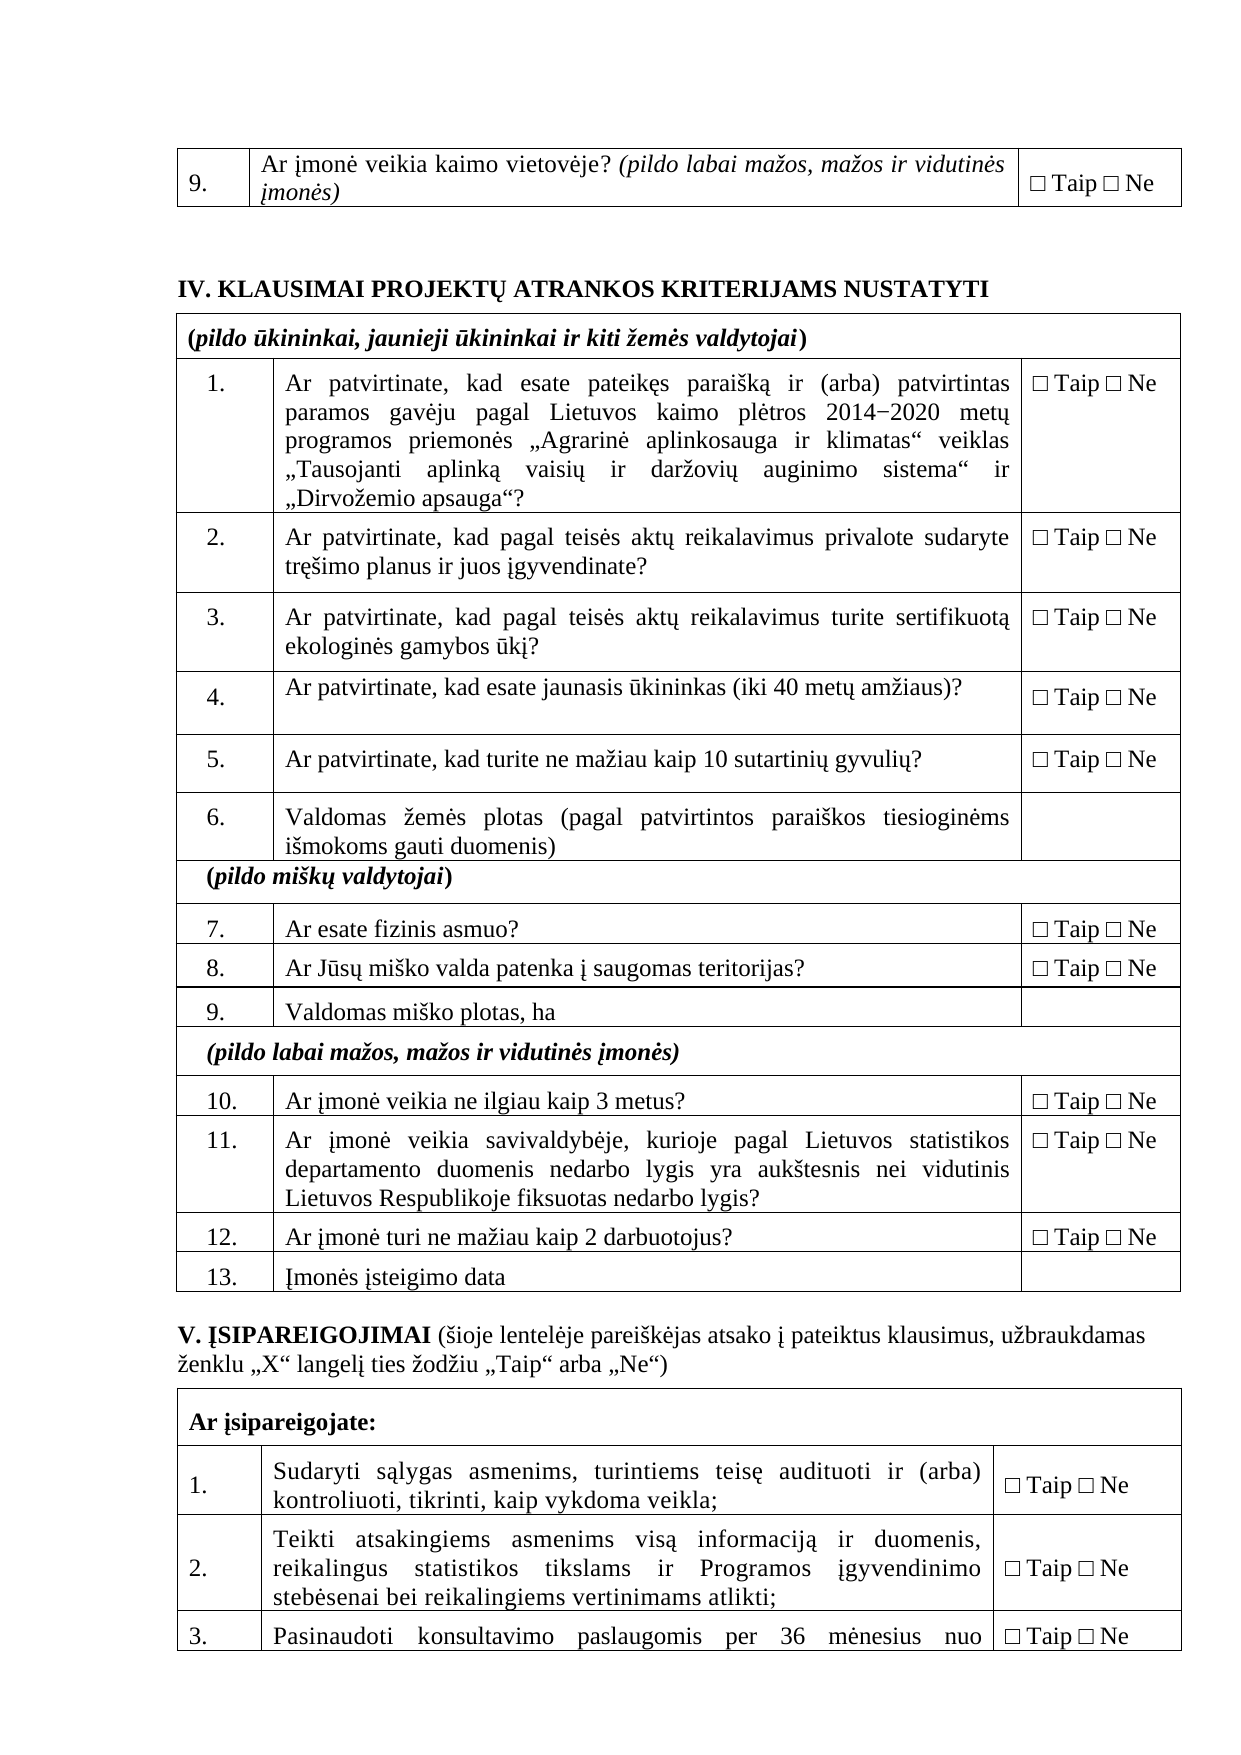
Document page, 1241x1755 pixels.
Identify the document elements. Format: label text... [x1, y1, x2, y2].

table_cell □ Taip □ Ne [1022, 904, 1180, 943]
table_cell 10. [177, 1076, 273, 1115]
table_cell (pildo miškų valdytojai) [177, 861, 1180, 903]
table_cell 2. [177, 513, 273, 592]
table_cell 2. [178, 1515, 261, 1610]
table_cell 11. [177, 1116, 273, 1212]
table_cell Ar patvirtinate, kad pagal teisės aktų reikalavimus privalote sudaryte tręšimo planus ir juos įgyvendinate? [274, 513, 1021, 592]
text IV. KLAUSIMAI PROJEKTŲ ATRANKOS KRITERIJAMS NUSTATYTI [177, 274, 1181, 303]
table_cell Valdomas žemės plotas (pagal patvirtintos paraiškos tiesioginėms išmokoms gauti duomenis) [274, 793, 1021, 860]
table_cell [1022, 988, 1180, 1026]
table_cell (pildo labai mažos, mažos ir vidutinės įmonės) [177, 1027, 1180, 1075]
table_cell Ar patvirtinate, kad pagal teisės aktų reikalavimus turite sertifikuotą ekologinės gamybos ūkį? [274, 593, 1021, 671]
table_cell □ Taip □ Ne [1022, 672, 1180, 734]
table_cell □ Taip □ Ne [1019, 149, 1181, 206]
table_cell □ Taip □ Ne [1022, 1116, 1180, 1212]
table_cell Ar įmonė turi ne mažiau kaip 2 darbuotojus? [274, 1213, 1021, 1251]
table_cell 13. [177, 1252, 273, 1291]
table_cell Sudaryti sąlygas asmenims, turintiems teisę audituoti ir (arba) kontroliuoti, tikrinti, kaip vykdoma veikla; [262, 1446, 993, 1513]
table_cell Ar įmonė veikia kaimo vietovėje? (pildo labai mažos, mažos ir vidutinės įmonės) [250, 149, 1018, 206]
table_header (pildo ūkininkai, jaunieji ūkininkai ir kiti žemės valdytojai) [177, 314, 1180, 357]
table_cell 12. [177, 1213, 273, 1251]
table_cell □ Taip □ Ne [1022, 944, 1180, 986]
table_cell □ Taip □ Ne [994, 1611, 1181, 1650]
table_cell □ Taip □ Ne [1022, 593, 1180, 671]
table_cell Pasinaudoti konsultavimo paslaugomis per 36 mėnesius nuo [262, 1611, 993, 1650]
table_cell 1. [178, 1446, 261, 1513]
table_header Ar įsipareigojate: [178, 1389, 1181, 1445]
table_cell 8. [177, 944, 273, 986]
text V. ĮSIPAREIGOJIMAI (šioje lentelėje pareiškėjas atsako į pateiktus klausimus, užbraukdamas ženklu „X“ langelį ties žodžiu „Taip“ arba „Ne“) [177, 1320, 1181, 1378]
table_cell Ar patvirtinate, kad turite ne mažiau kaip 10 sutartinių gyvulių? [274, 735, 1021, 792]
table_cell □ Taip □ Ne [1022, 1213, 1180, 1251]
table_cell □ Taip □ Ne [1022, 359, 1180, 512]
table_cell □ Taip □ Ne [994, 1446, 1181, 1513]
table_cell Ar patvirtinate, kad esate jaunasis ūkininkas (iki 40 metų amžiaus)? [274, 672, 1021, 734]
table_cell □ Taip □ Ne [1022, 735, 1180, 792]
table_cell Valdomas miško plotas, ha [274, 988, 1021, 1026]
table_cell 9. [177, 988, 273, 1026]
table_cell 1. [177, 359, 273, 512]
table_cell Ar įmonė veikia ne ilgiau kaip 3 metus? [274, 1076, 1021, 1115]
table_cell □ Taip □ Ne [994, 1515, 1181, 1610]
table_cell Įmonės įsteigimo data [274, 1252, 1021, 1291]
table_cell 6. [177, 793, 273, 860]
table_cell 4. [177, 672, 273, 734]
table_cell 3. [177, 593, 273, 671]
table_cell □ Taip □ Ne [1022, 513, 1180, 592]
table_cell Ar įmonė veikia savivaldybėje, kurioje pagal Lietuvos statistikos departamento duomenis nedarbo lygis yra aukštesnis nei vidutinis Lietuvos Respublikoje fiksuotas nedarbo lygis? [274, 1116, 1021, 1212]
table_cell 5. [177, 735, 273, 792]
table_cell 9. [178, 149, 249, 206]
table_cell 3. [178, 1611, 261, 1650]
table_cell [1022, 793, 1180, 860]
table_cell Ar Jūsų miško valda patenka į saugomas teritorijas? [274, 944, 1021, 986]
table_cell Ar esate fizinis asmuo? [274, 904, 1021, 943]
table_cell [1022, 1252, 1180, 1291]
table_cell Ar patvirtinate, kad esate pateikęs paraišką ir (arba) patvirtintas paramos gavėju pagal Lietuvos kaimo plėtros 2014−2020 metų programos priemonės „Agrarinė aplinkosauga ir klimatas“ veiklas „Tausojanti aplinką vaisių ir daržovių auginimo sistema“ ir „Dirvožemio apsauga“? [274, 359, 1021, 512]
table_cell 7. [177, 904, 273, 943]
table_cell □ Taip □ Ne [1022, 1076, 1180, 1115]
table_cell Teikti atsakingiems asmenims visą informaciją ir duomenis, reikalingus statistikos tikslams ir Programos įgyvendinimo stebėsenai bei reikalingiems vertinimams atlikti; [262, 1515, 993, 1610]
